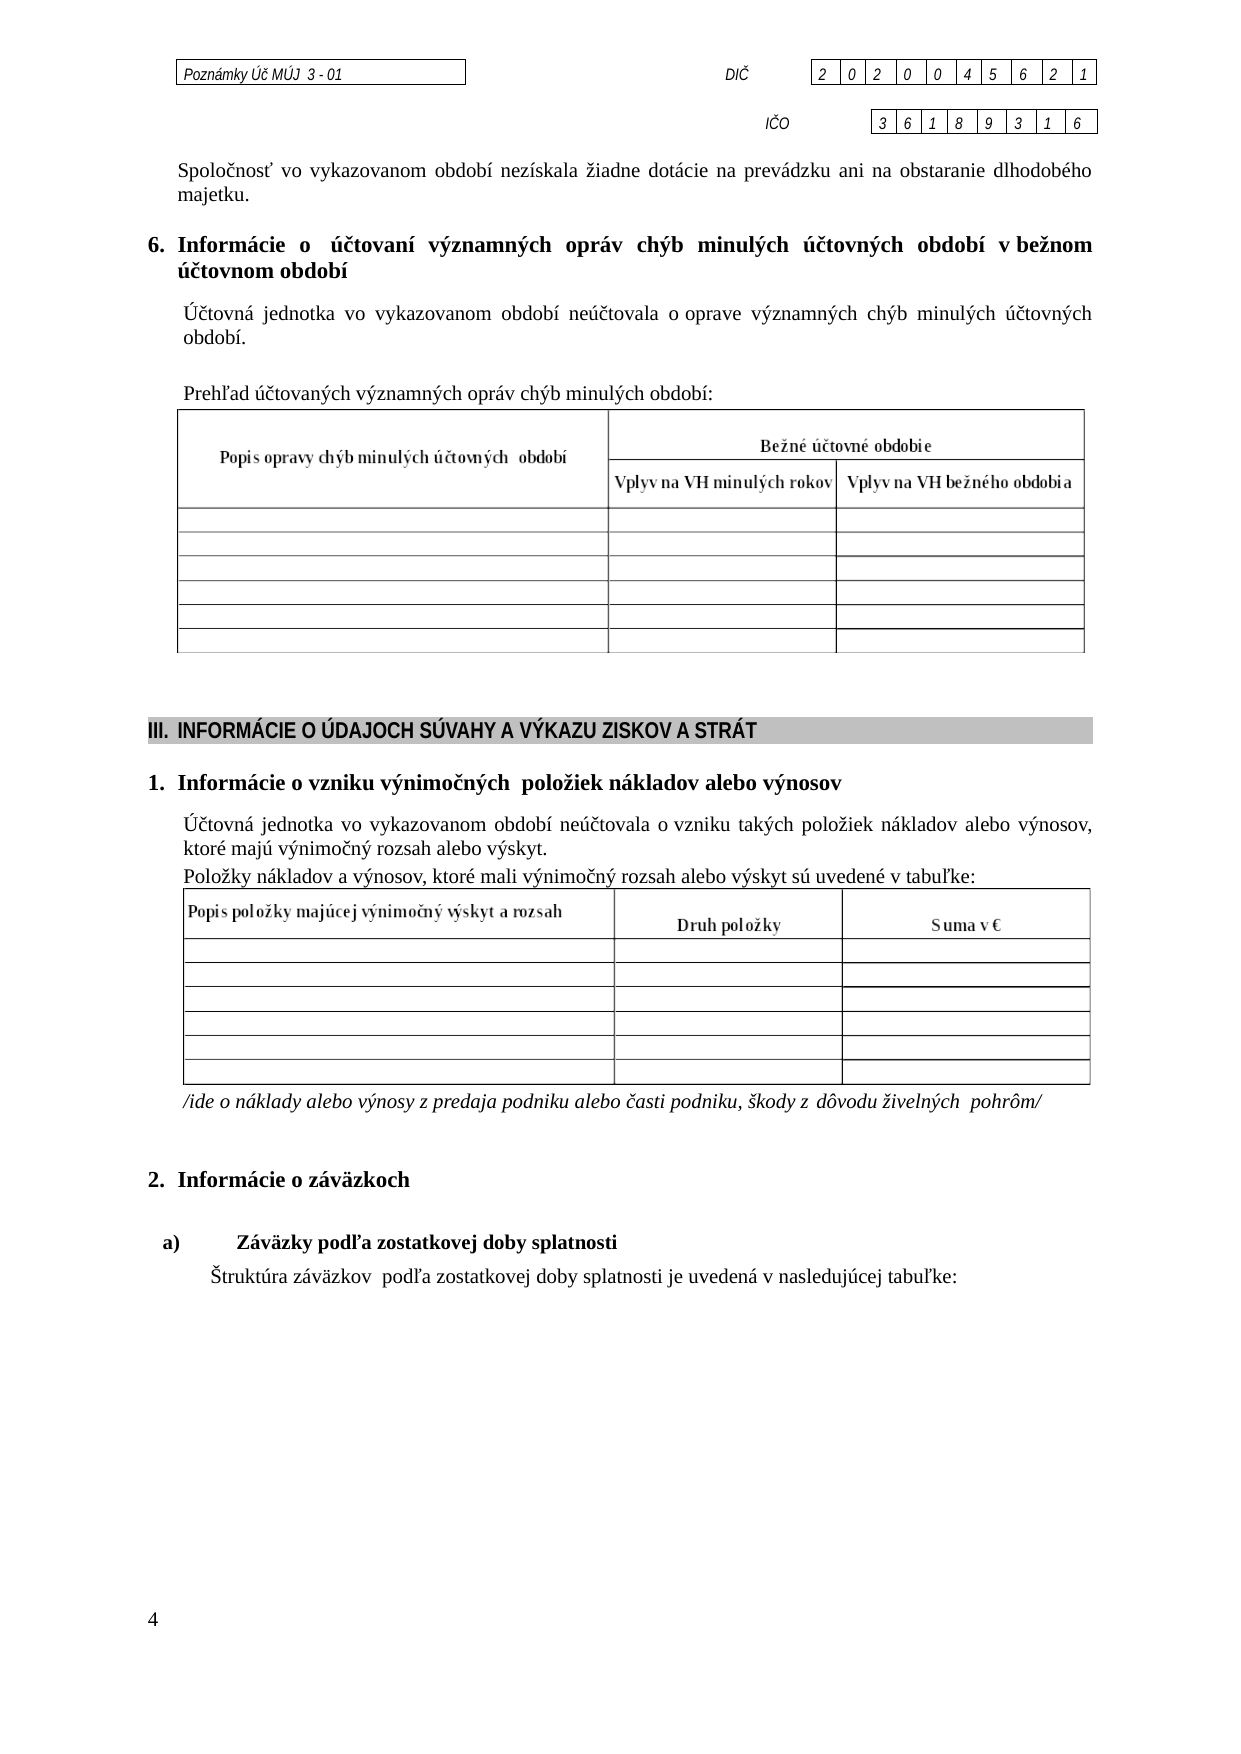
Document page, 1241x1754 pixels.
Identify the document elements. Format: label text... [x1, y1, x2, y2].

list informácie o údajoch súvahy A VÝKAZU ZISKOV A STRÁT [148, 717, 1093, 744]
list Informácie o účtovaní významných opráv chýb minulých účtovných období v bežnom účtovnom období [148, 231, 1093, 284]
text Prehľad účtovaných významných opráv chýb minulých období: [183, 381, 1093, 405]
text Účtovná jednotka vo vykazovanom období neúčtovala o oprave významných chýb minulých účtovných období. [183, 301, 1093, 349]
text Položky nákladov a výnosov, ktoré mali výnimočný rozsah alebo výskyt sú uvedené v tabuľke: [183, 864, 1093, 1084]
text Spoločnosť vo vykazovanom období nezískala žiadne dotácie na prevádzku ani na obstaranie dlhodobého majetku. [177, 158, 1093, 206]
text /ide o náklady alebo výnosy z predaja podniku alebo časti podniku, škody z dôvodu živelných pohrôm/ [183, 1088, 1093, 1113]
list Informácie o záväzkoch [148, 1166, 1093, 1192]
text Účtovná jednotka vo vykazovanom období neúčtovala o vzniku takých položiek nákladov alebo výnosov, ktoré majú výnimočný rozsah alebo výskyt. [183, 812, 1093, 860]
text Štruktúra záväzkov podľa zostatkovej doby splatnosti je uvedená v nasledujúcej tabuľke: [210, 1264, 1093, 1288]
list Informácie o vzniku výnimočných položiek nákladov alebo výnosov [148, 769, 1093, 795]
list Záväzky podľa zostatkovej doby splatnosti [162, 1230, 1093, 1254]
